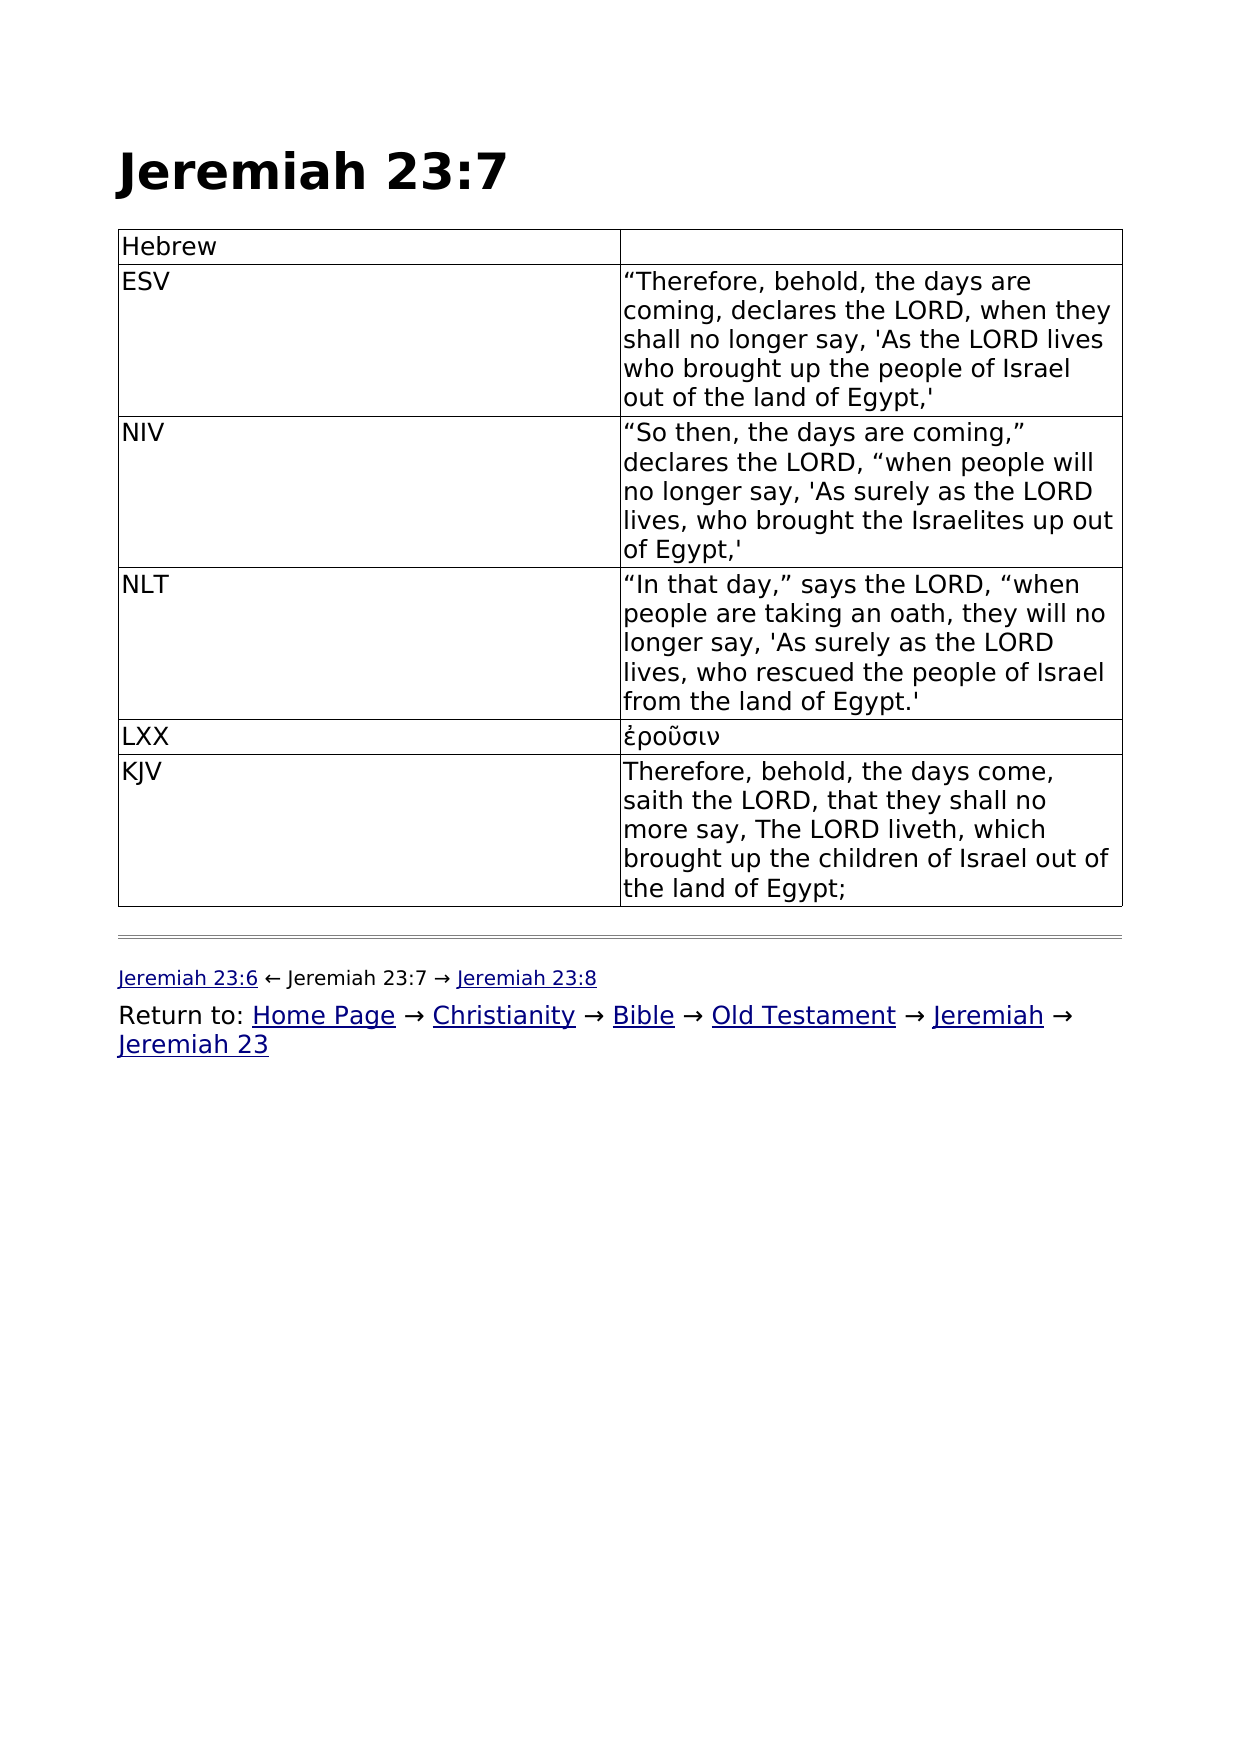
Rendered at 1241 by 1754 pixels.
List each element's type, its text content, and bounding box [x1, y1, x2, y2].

table_cell Therefore, behold, the days come, saith the LORD, that they shall no more say, The LORD liveth, which brought up the children of Israel out of the land of Egypt; [621, 755, 1122, 906]
subtitle Jeremiah 23:7 [118, 143, 1122, 201]
table_header [621, 230, 1122, 264]
table_cell “Therefore, behold, the days are coming, declares the LORD, when they shall no longer say, 'As the LORD lives who brought up the people of Israel out of the land of Egypt,' [621, 265, 1122, 416]
table_cell “In that day,” says the LORD, “when people are taking an oath, they will no longer say, 'As surely as the LORD lives, who rescued the people of Israel from the land of Egypt.' [621, 568, 1122, 719]
text Jeremiah 23:6 ← Jeremiah 23:7 → Jeremiah 23:8 [118, 967, 1122, 1001]
table_cell “So then, the days are coming,” declares the LORD, “when people will no longer say, 'As surely as the LORD lives, who brought the Israelites up out of Egypt,' [621, 417, 1122, 567]
text Return to: Home Page → Christianity → Bible → Old Testament → Jeremiah → Jeremiah 23 [118, 1001, 1122, 1059]
table_cell NLT [119, 568, 620, 719]
table_cell KJV [119, 755, 620, 906]
table_cell NIV [119, 417, 620, 567]
table_cell ἐροῦσιν [621, 720, 1122, 754]
table_header Hebrew [119, 230, 620, 264]
table_cell LXX [119, 720, 620, 754]
table_cell ESV [119, 265, 620, 416]
